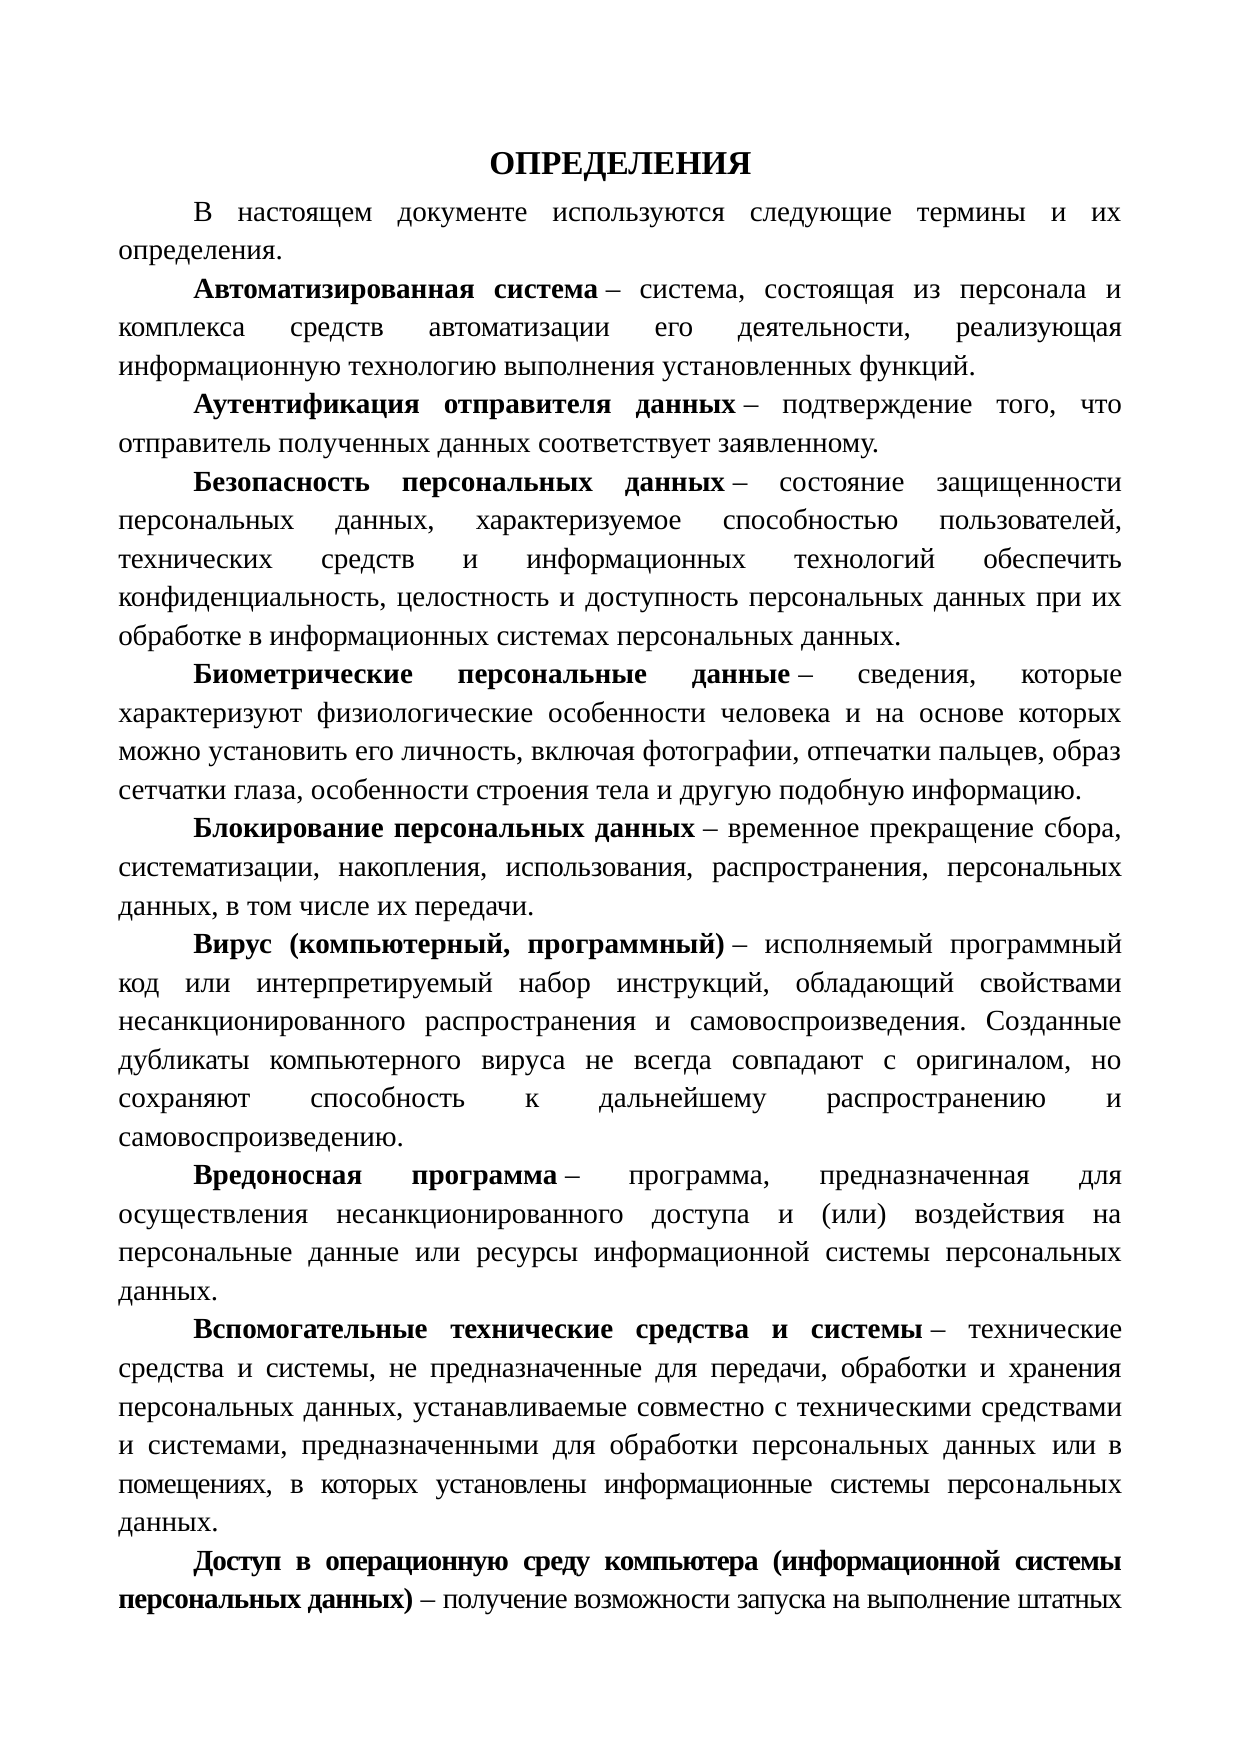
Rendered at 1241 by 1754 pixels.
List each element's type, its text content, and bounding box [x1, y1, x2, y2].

subtitle Определения [118, 143, 1122, 181]
text В настоящем документе используются следующие термины и их определения. [118, 194, 1122, 266]
text Автоматизированная система – система, состоящая из персонала и комплекса средств автоматизации его деятельности, реализующая информационную технологию выполнения установленных функций. [118, 271, 1122, 382]
text Вредоносная программа – программа, предназначенная для осуществления несанкционированного доступа и (или) воздействия на персональные данные или ресурсы информационной системы персональных данных. [118, 1157, 1122, 1307]
text Вспомогательные технические средства и системы – технические средства и системы, не предназначенные для передачи, обработки и хранения персональных данных, устанавливаемые совместно с техническими средствами и системами, предназначенными для обработки персональных данных или в помещениях, в которых установлены информационные системы персональных данных. [118, 1312, 1122, 1538]
text Вирус (компьютерный, программный) – исполняемый программный код или интерпретируемый набор инструкций, обладающий свойствами несанкционированного распространения и самовоспроизведения. Созданные дубликаты компьютерного вируса не всегда совпадают с оригиналом, но сохраняют способность к дальнейшему распространению и самовоспроизведению. [118, 926, 1122, 1152]
text Доступ в операционную среду компьютера (информационной системы персональных данных) – получение возможности запуска на выполнение штатных [118, 1543, 1122, 1615]
text Биометрические персональные данные – сведения, которые характеризуют физиологические особенности человека и на основе которых можно установить его личность, включая фотографии, отпечатки пальцев, образ сетчатки глаза, особенности строения тела и другую подобную информацию. [118, 656, 1122, 806]
text Аутентификация отправителя данных – подтверждение того, что отправитель полученных данных соответствует заявленному. [118, 387, 1122, 459]
text Блокирование персональных данных – временное прекращение сбора, систематизации, накопления, использования, распространения, персональных данных, в том числе их передачи. [118, 811, 1122, 921]
text Безопасность персональных данных – состояние защищенности персональных данных, характеризуемое способностью пользователей, технических средств и информационных технологий обеспечить конфиденциальность, целостность и доступность персональных данных при их обработке в информационных системах персональных данных. [118, 464, 1122, 651]
